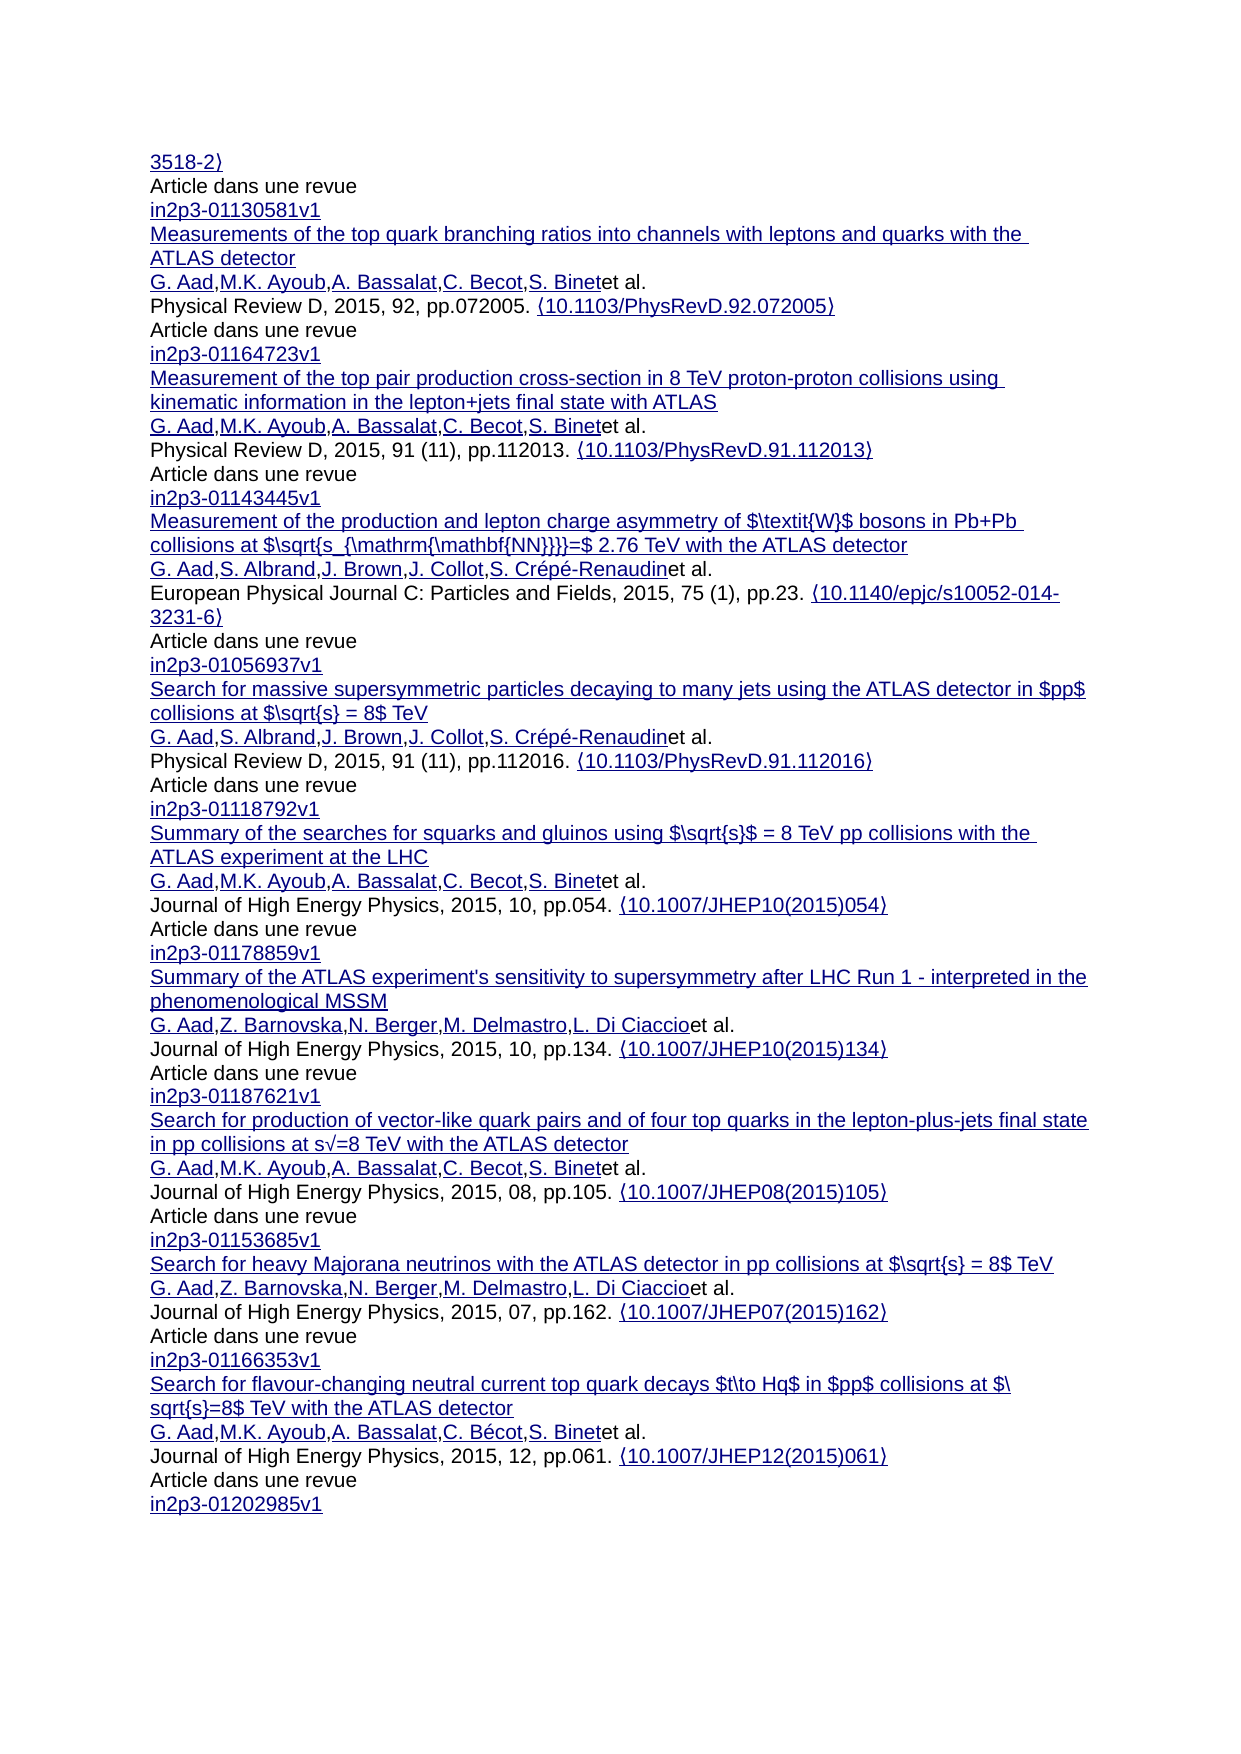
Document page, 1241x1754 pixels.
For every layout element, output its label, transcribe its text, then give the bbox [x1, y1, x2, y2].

table_cell Summary of the searches for squarks and gluinos using $\sqrt{s}$ = 8 TeV pp collisions with the ATLAS experiment at the LHC G. Aad,M.K. Ayoub,A. Bassalat,C. Becot,S. Binetet al. Journal of High Energy Physics, 2015, 10, pp.054. ⟨10.1007/JHEP10(2015)054⟩ Article dans une revue in2p3-01178859v1 [150, 821, 1090, 964]
table_cell Search for heavy Majorana neutrinos with the ATLAS detector in pp collisions at $\sqrt{s} = 8$ TeV G. Aad,Z. Barnovska,N. Berger,M. Delmastro,L. Di Ciaccioet al. Journal of High Energy Physics, 2015, 07, pp.162. ⟨10.1007/JHEP07(2015)162⟩ Article dans une revue in2p3-01166353v1 [150, 1252, 1090, 1372]
table_cell Search for massive supersymmetric particles decaying to many jets using the ATLAS detector in $pp$ collisions at $\sqrt{s} = 8$ TeV G. Aad,S. Albrand,J. Brown,J. Collot,S. Crépé-Renaudinet al. Physical Review D, 2015, 91 (11), pp.112016. ⟨10.1103/PhysRevD.91.112016⟩ Article dans une revue in2p3-01118792v1 [150, 677, 1090, 821]
table_cell 3518-2⟩ Article dans une revue in2p3-01130581v1 [150, 150, 1090, 222]
table_cell Search for production of vector-like quark pairs and of four top quarks in the lepton-plus-jets final state in pp collisions at s√=8 TeV with the ATLAS detector G. Aad,M.K. Ayoub,A. Bassalat,C. Becot,S. Binetet al. Journal of High Energy Physics, 2015, 08, pp.105. ⟨10.1007/JHEP08(2015)105⟩ Article dans une revue in2p3-01153685v1 [150, 1108, 1090, 1252]
table_cell Measurements of the top quark branching ratios into channels with leptons and quarks with the ATLAS detector G. Aad,M.K. Ayoub,A. Bassalat,C. Becot,S. Binetet al. Physical Review D, 2015, 92, pp.072005. ⟨10.1103/PhysRevD.92.072005⟩ Article dans une revue in2p3-01164723v1 [150, 222, 1090, 366]
table_cell Measurement of the production and lepton charge asymmetry of $\textit{W}$ bosons in Pb+Pb collisions at $\sqrt{s_{\mathrm{\mathbf{NN}}}}=$ 2.76 TeV with the ATLAS detector G. Aad,S. Albrand,J. Brown,J. Collot,S. Crépé-Renaudinet al. European Physical Journal C: Particles and Fields, 2015, 75 (1), pp.23. ⟨10.1140/epjc/s10052-014-3231-6⟩ Article dans une revue in2p3-01056937v1 [150, 509, 1090, 677]
table_cell Measurement of the top pair production cross-section in 8 TeV proton-proton collisions using kinematic information in the lepton+jets final state with ATLAS G. Aad,M.K. Ayoub,A. Bassalat,C. Becot,S. Binetet al. Physical Review D, 2015, 91 (11), pp.112013. ⟨10.1103/PhysRevD.91.112013⟩ Article dans une revue in2p3-01143445v1 [150, 366, 1090, 509]
table_cell Search for flavour-changing neutral current top quark decays $t\to Hq$ in $pp$ collisions at $\sqrt{s}=8$ TeV with the ATLAS detector G. Aad,M.K. Ayoub,A. Bassalat,C. Bécot,S. Binetet al. Journal of High Energy Physics, 2015, 12, pp.061. ⟨10.1007/JHEP12(2015)061⟩ Article dans une revue in2p3-01202985v1 [150, 1372, 1090, 1516]
table_cell Summary of the ATLAS experiment's sensitivity to supersymmetry after LHC Run 1 - interpreted in the phenomenological MSSM G. Aad,Z. Barnovska,N. Berger,M. Delmastro,L. Di Ciaccioet al. Journal of High Energy Physics, 2015, 10, pp.134. ⟨10.1007/JHEP10(2015)134⟩ Article dans une revue in2p3-01187621v1 [150, 965, 1090, 1108]
